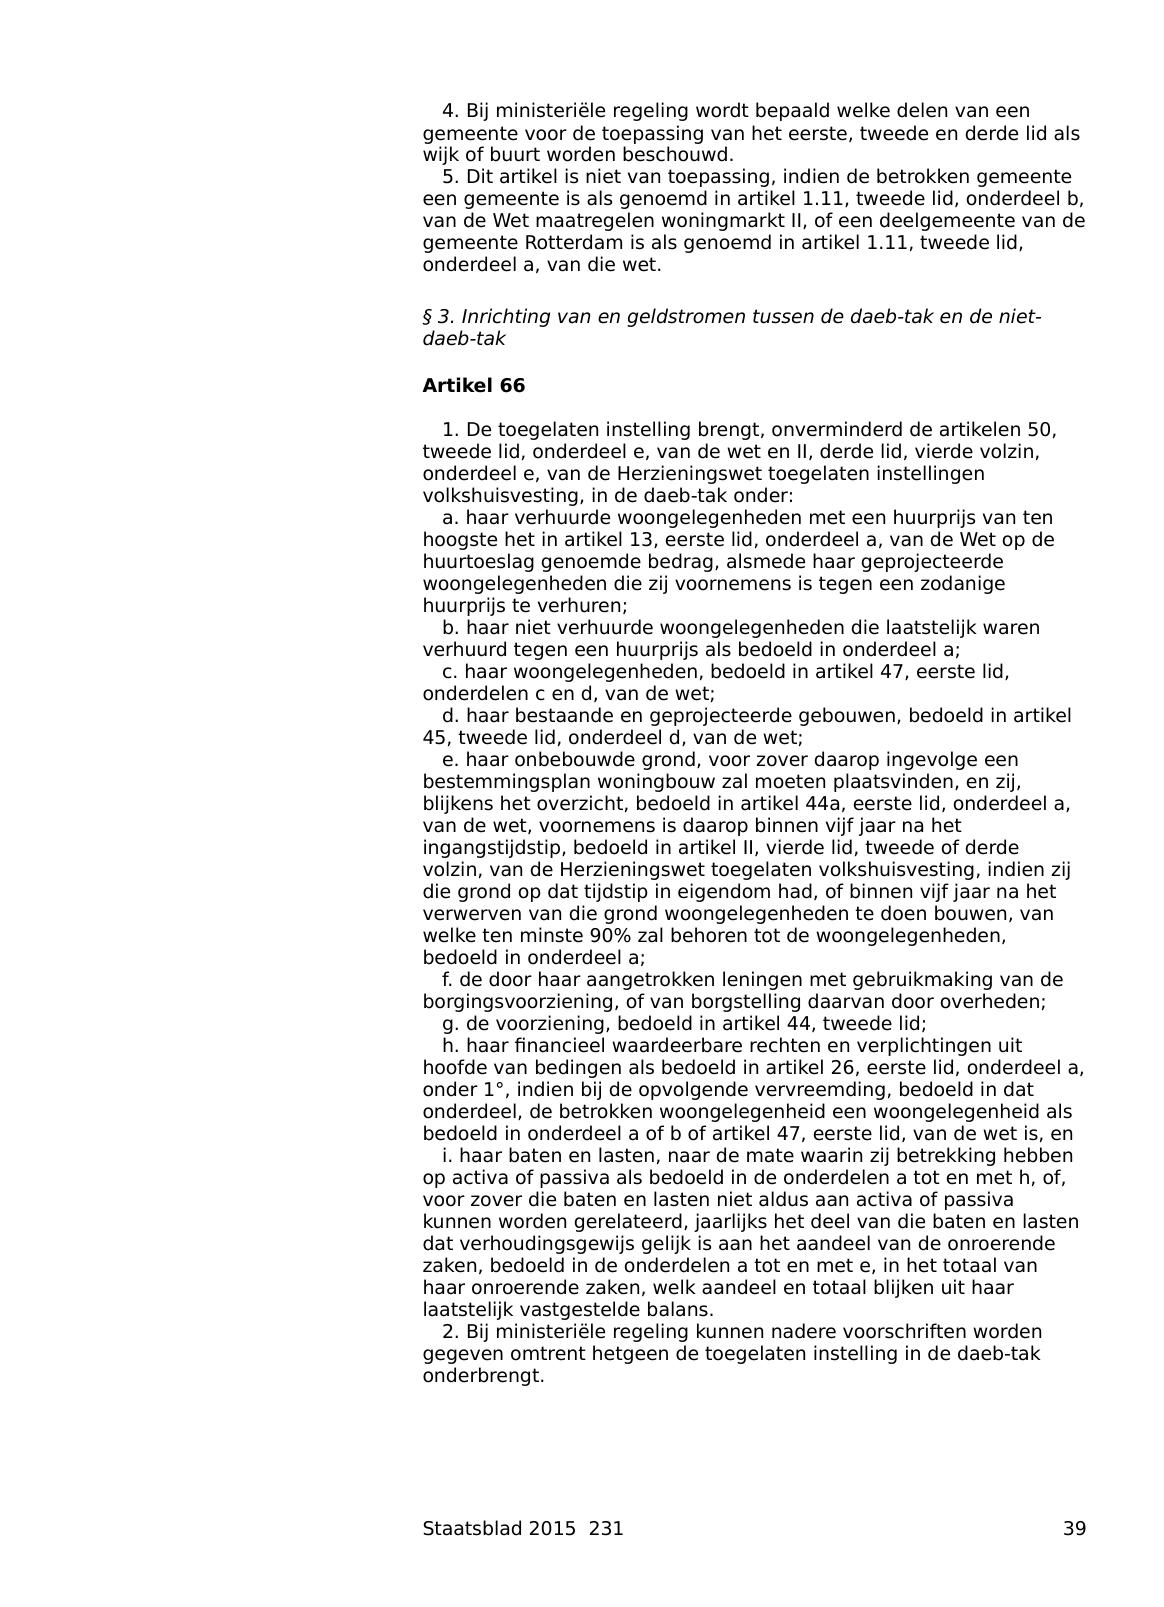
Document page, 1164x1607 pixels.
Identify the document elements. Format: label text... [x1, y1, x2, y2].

text a. haar verhuurde woongelegenheden met een huurprijs van ten hoogste het in artikel 13, eerste lid, onderdeel a, van de Wet op de huurtoeslag genoemde bedrag, alsmede haar geprojecteerde woongelegenheden die zij voornemens is tegen een zodanige huurprijs te verhuren; [422, 507, 1087, 617]
text 2. Bij ministeriële regeling kunnen nadere voorschriften worden gegeven omtrent hetgeen de toegelaten instelling in de daeb-tak onderbrengt. [422, 1321, 1087, 1386]
text c. haar woongelegenheden, bedoeld in artikel 47, eerste lid, onderdelen c en d, van de wet; [422, 661, 1087, 705]
text e. haar onbebouwde grond, voor zover daarop ingevolge een bestemmingsplan woningbouw zal moeten plaatsvinden, en zij, blijkens het overzicht, bedoeld in artikel 44a, eerste lid, onderdeel a, van de wet, voornemens is daarop binnen vijf jaar na het ingangstijdstip, bedoeld in artikel II, vierde lid, tweede of derde volzin, van de Herzieningswet toegelaten volkshuisvesting, indien zij die grond op dat tijdstip in eigendom had, of binnen vijf jaar na het verwerven van die grond woongelegenheden te doen bouwen, van welke ten minste 90% zal behoren tot de woongelegenheden, bedoeld in onderdeel a; [422, 749, 1087, 969]
text d. haar bestaande en geprojecteerde gebouwen, bedoeld in artikel 45, tweede lid, onderdeel d, van de wet; [422, 705, 1087, 749]
text b. haar niet verhuurde woongelegenheden die laatstelijk waren verhuurd tegen een huurprijs als bedoeld in onderdeel a; [422, 617, 1087, 661]
text i. haar baten en lasten, naar de mate waarin zij betrekking hebben op activa of passiva als bedoeld in de onderdelen a tot en met h, of, voor zover die baten en lasten niet aldus aan activa of passiva kunnen worden gerelateerd, jaarlijks het deel van die baten en lasten dat verhoudingsgewijs gelijk is aan het aandeel van de onroerende zaken, bedoeld in de onderdelen a tot en met e, in het totaal van haar onroerende zaken, welk aandeel en totaal blijken uit haar laatstelijk vastgestelde balans. [422, 1145, 1087, 1321]
subtitle § 3. Inrichting van en geldstromen tussen de daeb-tak en de niet-daeb-tak [422, 306, 1087, 350]
text 4. Bij ministeriële regeling wordt bepaald welke delen van een gemeente voor de toepassing van het eerste, tweede en derde lid als wijk of buurt worden beschouwd. [422, 100, 1087, 166]
text f. de door haar aangetrokken leningen met gebruikmaking van de borgingsvoorziening, of van borgstelling daarvan door overheden; [422, 969, 1087, 1013]
text g. de voorziening, bedoeld in artikel 44, tweede lid; [422, 1013, 1087, 1035]
text 1. De toegelaten instelling brengt, onverminderd de artikelen 50, tweede lid, onderdeel e, van de wet en II, derde lid, vierde volzin, onderdeel e, van de Herzieningswet toegelaten instellingen volkshuisvesting, in de daeb-tak onder: [422, 419, 1087, 507]
text 5. Dit artikel is niet van toepassing, indien de betrokken gemeente een gemeente is als genoemd in artikel 1.11, tweede lid, onderdeel b, van de Wet maatregelen woningmarkt II, of een deelgemeente van de gemeente Rotterdam is als genoemd in artikel 1.11, tweede lid, onderdeel a, van die wet. [422, 166, 1087, 276]
text h. haar financieel waardeerbare rechten en verplichtingen uit hoofde van bedingen als bedoeld in artikel 26, eerste lid, onderdeel a, onder 1°, indien bij de opvolgende vervreemding, bedoeld in dat onderdeel, de betrokken woongelegenheid een woongelegenheid als bedoeld in onderdeel a of b of artikel 47, eerste lid, van de wet is, en [422, 1035, 1087, 1145]
subtitle Artikel 66 [422, 375, 1087, 397]
